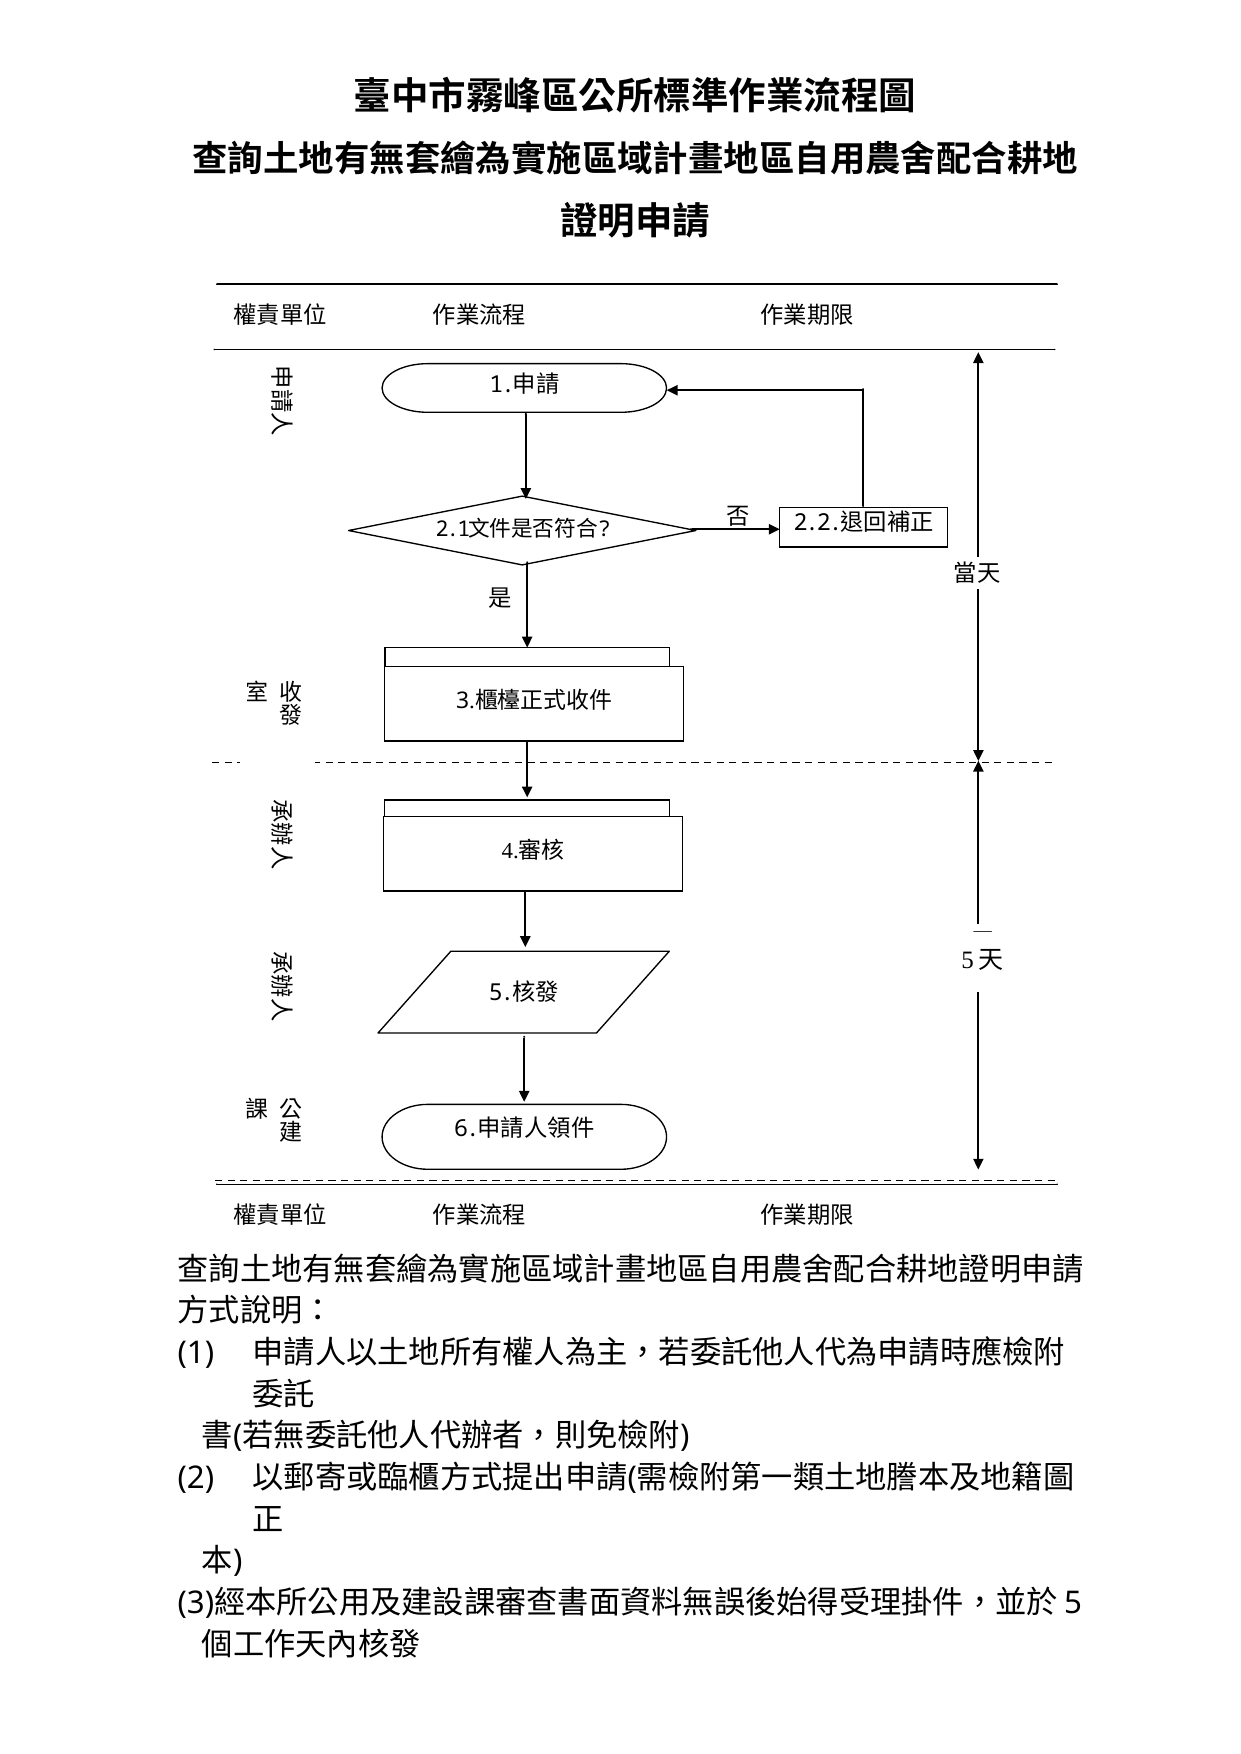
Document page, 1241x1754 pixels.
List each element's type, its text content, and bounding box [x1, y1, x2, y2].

text 3.櫃檯正式收件 [400, 675, 668, 716]
text 個工作天內核發 [177, 1622, 1092, 1663]
text 公建課 [241, 1097, 307, 1165]
text 查詢土地有無套繪為實施區域計畫地區自用農舍配合耕地 [177, 122, 1092, 184]
text 查詢土地有無套繪為實施區域計畫地區自用農舍配合耕地證明申請方式說明： [177, 1247, 1092, 1330]
text 5天 [961, 939, 1043, 976]
list 以郵寄或臨櫃方式提出申請(需檢附第一類土地謄本及地籍圖正 [177, 1455, 1092, 1538]
text 證明申請 [177, 184, 1092, 247]
text 4.審核 [399, 825, 667, 866]
text 書(若無委託他人代辦者，則免檢附) [177, 1413, 1092, 1455]
text 臺中市霧峰區公所標準作業流程圖 [177, 59, 1092, 122]
text 收發室 [247, 680, 307, 748]
text (3)經本所公用及建設課審查書面資料無誤後始得受理掛件，並於5 [177, 1580, 1092, 1622]
text 本) [177, 1538, 1092, 1580]
list 申請人以土地所有權人為主，若委託他人代為申請時應檢附委託 [177, 1330, 1092, 1413]
